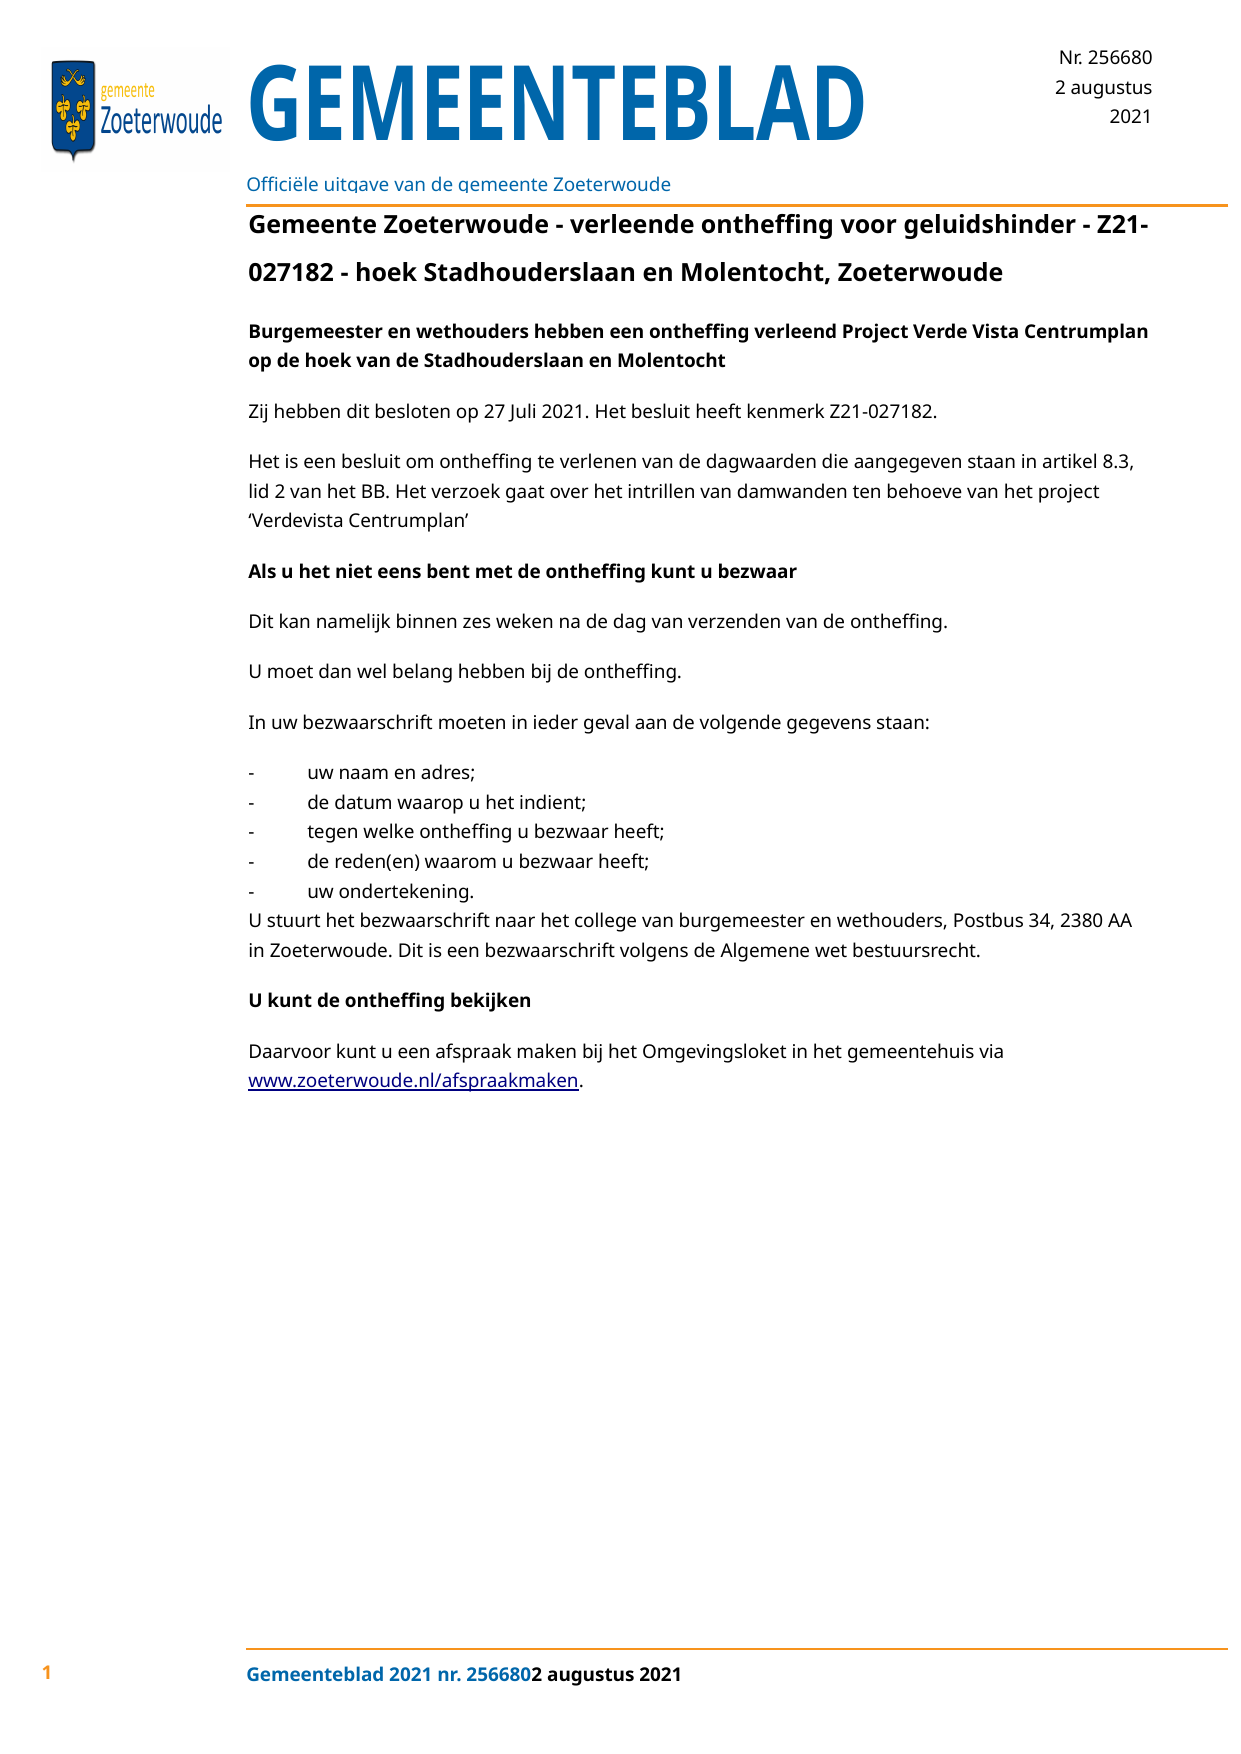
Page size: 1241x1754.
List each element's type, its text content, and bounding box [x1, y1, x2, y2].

text U stuurt het bezwaarschrift naar het college van burgemeester en wethouders, Postbus 34, 2380 AA in Zoeterwoude. Dit is een bezwaarschrift volgens de Algemene wet bestuursrecht. [248, 907, 1152, 963]
list uw naam en adres; [248, 759, 1152, 785]
list de datum waarop u het indient; [248, 789, 1152, 815]
text Gemeente Zoeterwoude - verleende ontheffing voor geluidshinder - Z21-027182 - hoek Stadhouderslaan en Molentocht, Zoeterwoude [248, 207, 1152, 288]
text Als u het niet eens bent met de ontheffing kunt u bezwaar [248, 558, 1152, 584]
list uw ondertekening. [248, 878, 1152, 904]
text U moet dan wel belang hebben bij de ontheffing. [248, 659, 1152, 684]
text Burgemeester en wethouders hebben een ontheffing verleend Project Verde Vista Centrumplan op de hoek van de Stadhouderslaan en Molentocht [248, 318, 1152, 373]
picture [41, 47, 231, 172]
text In uw bezwaarschrift moeten in ieder geval aan de volgende gegevens staan: [248, 709, 1152, 735]
text Het is een besluit om ontheffing te verlenen van de dagwaarden die aangegeven staan in artikel 8.3, lid 2 van het BB. Het verzoek gaat over het intrillen van damwanden ten behoeve van het project ‘Verdevista Centrumplan’ [248, 448, 1152, 533]
text Dit kan namelijk binnen zes weken na de dag van verzenden van de ontheffing. [248, 608, 1152, 634]
text U kunt de ontheffing bekijken [248, 987, 1152, 1013]
text Daarvoor kunt u een afspraak maken bij het Omgevingsloket in het gemeentehuis via www.zoeterwoude.nl/afspraakmaken. [248, 1038, 1152, 1093]
list tegen welke ontheffing u bezwaar heeft; [248, 819, 1152, 844]
list de reden(en) waarom u bezwaar heeft; [248, 848, 1152, 874]
text Zij hebben dit besloten op 27 Juli 2021. Het besluit heeft kenmerk Z21-027182. [248, 398, 1152, 424]
